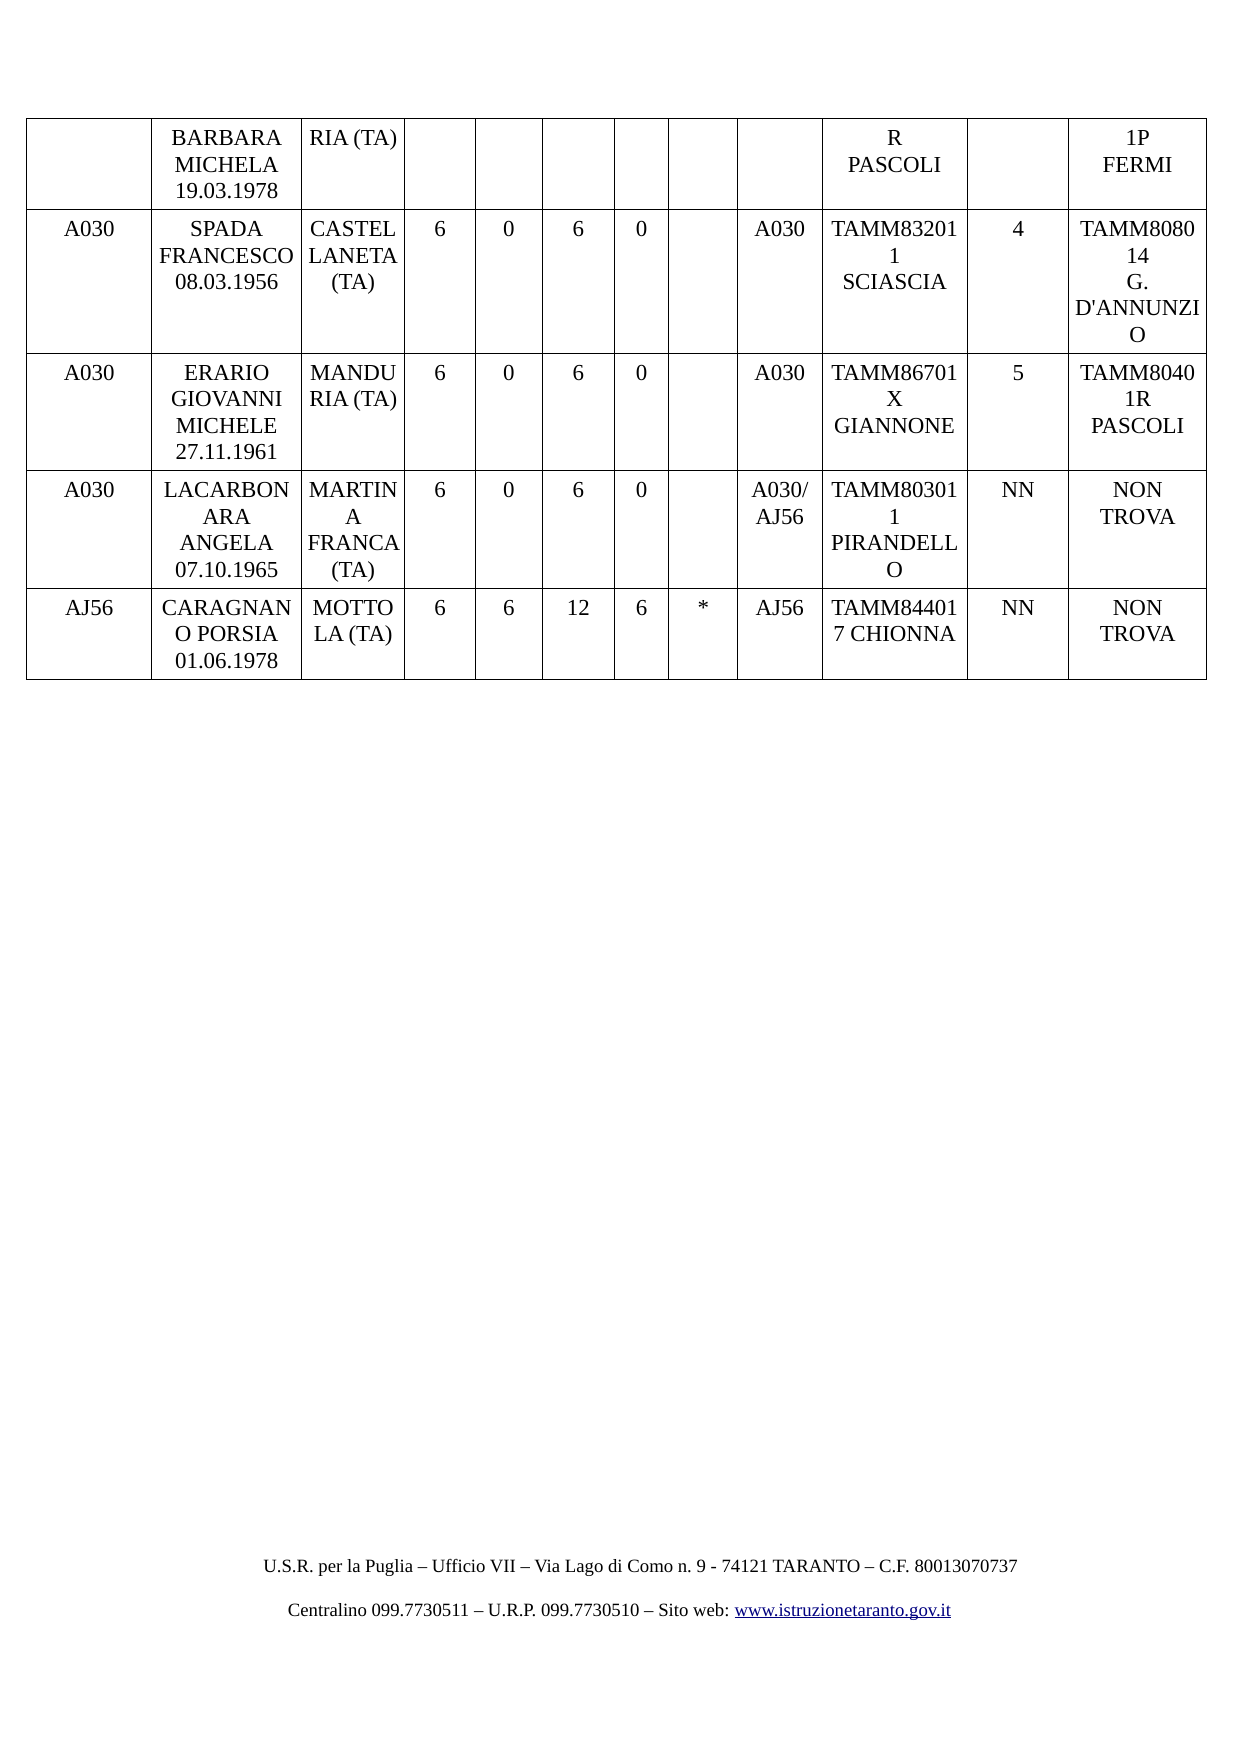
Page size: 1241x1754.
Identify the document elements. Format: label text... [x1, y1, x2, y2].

table_cell [615, 119, 668, 209]
table_cell [27, 119, 151, 209]
table_cell ERARIO GIOVANNI MICHELE 27.11.1961 [152, 354, 301, 470]
table_cell 4 [968, 210, 1068, 353]
table_cell [405, 119, 475, 209]
table_cell A030 [738, 354, 822, 470]
table_cell TAMM803011 PIRANDELLO [823, 471, 967, 588]
table_cell A030/AJ56 [738, 471, 822, 588]
table_cell 6 [405, 210, 475, 353]
table_cell 6 [615, 589, 668, 679]
table_cell 6 [543, 354, 614, 470]
table_cell 12 [543, 589, 614, 679]
table_cell NON TROVA [1069, 589, 1206, 679]
table_cell [476, 119, 542, 209]
table_cell TAMM80401R PASCOLI [1069, 354, 1206, 470]
table_cell [738, 119, 822, 209]
table_cell CASTELLANETA (TA) [302, 210, 404, 353]
table_cell NON TROVA [1069, 471, 1206, 588]
table_cell SPADA FRANCESCO 08.03.1956 [152, 210, 301, 353]
text Centralino 099.7730511 – U.R.P. 099.7730510 – Sito web: www.istruzionetaranto.gov.it [15, 1599, 1224, 1620]
table_cell NN [968, 589, 1068, 679]
table_cell 6 [476, 589, 542, 679]
table_cell 0 [476, 471, 542, 588]
table_cell [669, 210, 737, 353]
table_cell [669, 119, 737, 209]
table_cell 0 [476, 354, 542, 470]
table_cell BARBARA MICHELA 19.03.1978 [152, 119, 301, 209]
table_cell TAMM844017 CHIONNA [823, 589, 967, 679]
table_cell AJ56 [27, 589, 151, 679]
table_cell 6 [405, 589, 475, 679]
table_cell CARAGNANO PORSIA 01.06.1978 [152, 589, 301, 679]
table_cell 5 [968, 354, 1068, 470]
table_cell TAMM832011 SCIASCIA [823, 210, 967, 353]
table_cell [543, 119, 614, 209]
table_cell 6 [543, 210, 614, 353]
table_cell MOTTOLA (TA) [302, 589, 404, 679]
table_cell 6 [405, 471, 475, 588]
table_cell [968, 119, 1068, 209]
table_cell A030 [27, 471, 151, 588]
table_cell TAMM86701X GIANNONE [823, 354, 967, 470]
table_cell * [669, 589, 737, 679]
table_cell NN [968, 471, 1068, 588]
table_cell 0 [476, 210, 542, 353]
text U.S.R. per la Puglia – Ufficio VII – Via Lago di Como n. 9 - 74121 TARANTO – C.F. 80013070737 [118, 1555, 1122, 1577]
table_cell A030 [738, 210, 822, 353]
table_cell A030 [27, 210, 151, 353]
table_cell TAMM808014 G. D'ANNUNZIO [1069, 210, 1206, 353]
table_cell MANDURIA (TA) [302, 354, 404, 470]
table_cell 6 [405, 354, 475, 470]
table_cell AJ56 [738, 589, 822, 679]
table_cell [669, 354, 737, 470]
table_cell 6 [543, 471, 614, 588]
table_cell LACARBONARA ANGELA 07.10.1965 [152, 471, 301, 588]
table_cell [669, 471, 737, 588]
table_cell 0 [615, 210, 668, 353]
table_cell MARTINA FRANCA (TA) [302, 471, 404, 588]
table_cell 1P FERMI [1069, 119, 1206, 209]
table_cell 0 [615, 354, 668, 470]
table_cell A030 [27, 354, 151, 470]
table_cell R PASCOLI [823, 119, 967, 209]
table_cell 0 [615, 471, 668, 588]
table_cell RIA (TA) [302, 119, 404, 209]
